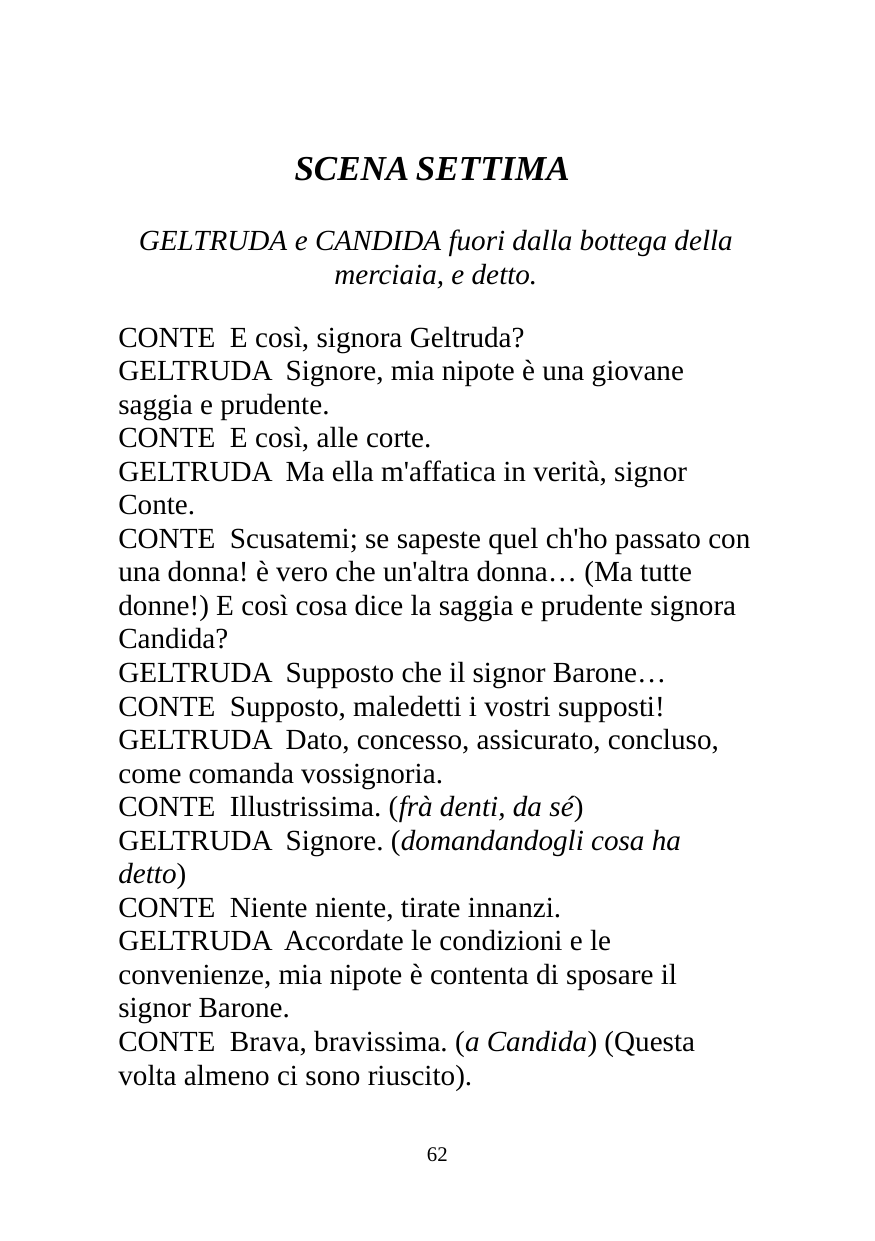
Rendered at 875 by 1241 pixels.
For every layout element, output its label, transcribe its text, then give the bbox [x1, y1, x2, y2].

text GELTRUDA Supposto che il signor Barone… [118, 655, 756, 689]
text GELTRUDA e CANDIDA fuori dalla bottega della merciaia, e detto. [118, 223, 756, 290]
text CONTE Supposto, maledetti i vostri supposti! [118, 689, 756, 722]
text CONTE Brava, bravissima. (a Candida) (Questa volta almeno ci sono riuscito). [118, 1024, 756, 1091]
text CONTE E così, alle corte. [118, 420, 756, 454]
text GELTRUDA Ma ella m'affatica in verità, signor Conte. [118, 454, 756, 521]
text GELTRUDA Signore, mia nipote è una giovane saggia e prudente. [118, 353, 756, 420]
subtitle SCENA SETTIMA [118, 148, 756, 188]
text GELTRUDA Dato, concesso, assicurato, concluso, come comanda vossignoria. [118, 722, 756, 789]
text CONTE E così, signora Geltruda? [118, 320, 756, 353]
text CONTE Scusatemi; se sapeste quel ch'ho passato con una donna! è vero che un'altra donna… (Ma tutte donne!) E così cosa dice la saggia e prudente signora Candida? [118, 521, 756, 655]
text CONTE Illustrissima. (frà denti, da sé) [118, 789, 756, 823]
text GELTRUDA Signore. (domandandogli cosa ha detto) [118, 823, 756, 890]
text CONTE Niente niente, tirate innanzi. [118, 890, 756, 923]
text GELTRUDA Accordate le condizioni e le convenienze, mia nipote è contenta di sposare il signor Barone. [118, 923, 756, 1024]
